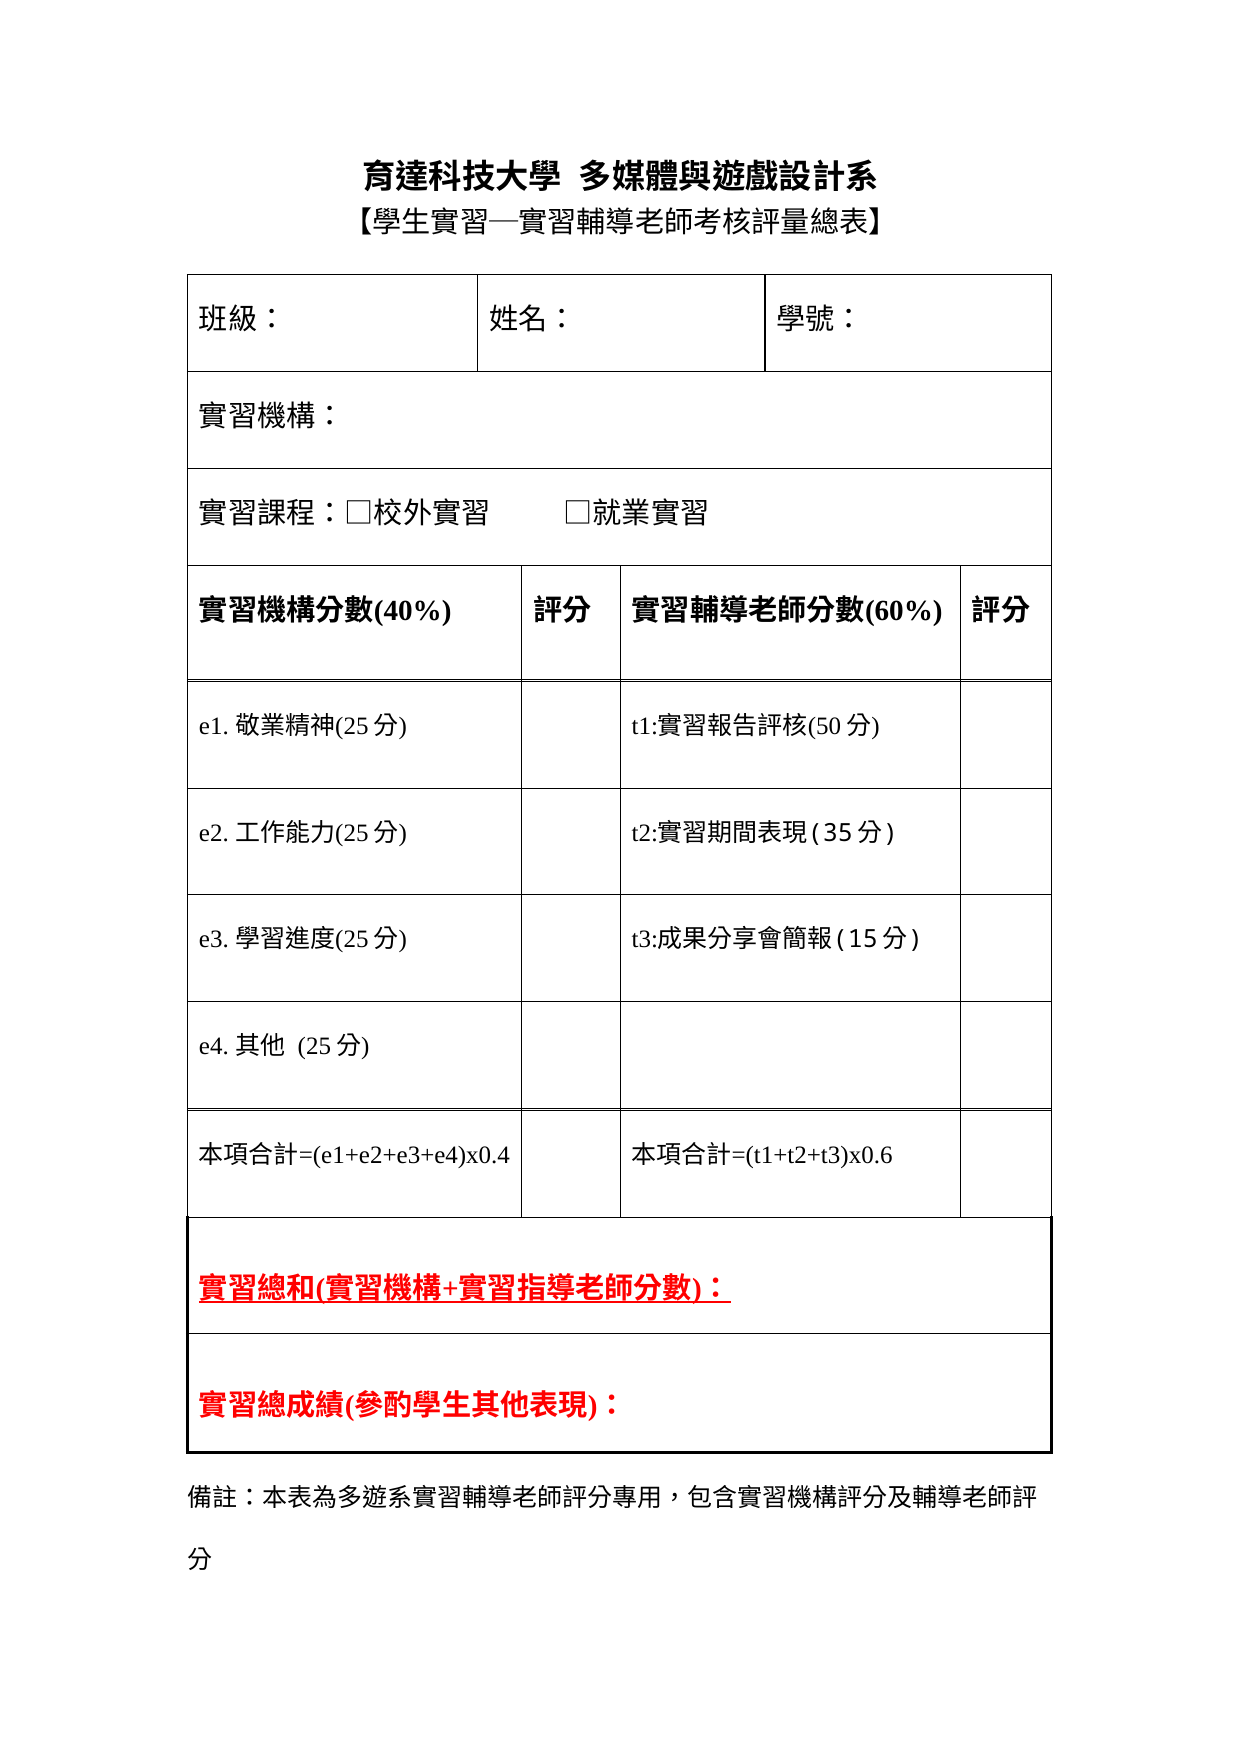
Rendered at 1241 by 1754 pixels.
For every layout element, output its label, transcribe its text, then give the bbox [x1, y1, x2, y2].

table_cell 評分 [522, 566, 620, 679]
table_cell 實習機構分數(40%) [188, 566, 521, 679]
table_cell 評分 [961, 566, 1051, 679]
table_cell e1. 敬業精神(25分) [188, 682, 521, 788]
table_cell [961, 895, 1051, 1001]
table_cell [522, 895, 620, 1001]
table_cell [621, 1002, 960, 1108]
table_cell [961, 789, 1051, 894]
table_cell 本項合計=(e1+e2+e3+e4)x0.4 [188, 1111, 521, 1216]
table_header 學號： [766, 275, 1051, 371]
table_cell 實習課程：□校外實習 □就業實習 [188, 469, 1051, 565]
table_cell 實習機構： [188, 372, 1051, 468]
table_cell e4. 其他 (25分) [188, 1002, 521, 1108]
table_cell [961, 682, 1051, 788]
table_cell [961, 1002, 1051, 1108]
table_cell t2:實習期間表現(35分) [621, 789, 960, 894]
table_cell [961, 1111, 1051, 1216]
table_header 班級： [188, 275, 477, 371]
table_header 姓名： [478, 275, 764, 371]
table_cell 實習輔導老師分數(60%) [621, 566, 960, 679]
table_cell [522, 1002, 620, 1108]
text 備註：本表為多遊系實習輔導老師評分專用，包含實習機構評分及輔導老師評分 [187, 1454, 1053, 1579]
table_cell e2. 工作能力(25分) [188, 789, 521, 894]
table_cell 本項合計=(t1+t2+t3)x0.6 [621, 1111, 960, 1216]
table_cell e3. 學習進度(25分) [188, 895, 521, 1001]
table_cell t1:實習報告評核(50分) [621, 682, 960, 788]
table_cell [522, 682, 620, 788]
text 育達科技大學 多媒體與遊戲設計系 [187, 150, 1053, 198]
text 【學生實習─實習輔導老師考核評量總表】 [187, 198, 1053, 241]
table_cell 實習總成績(參酌學生其他表現)： [189, 1334, 1050, 1451]
table_cell 實習總和(實習機構+實習指導老師分數)： [189, 1218, 1050, 1333]
table_cell [522, 1111, 620, 1216]
table_cell [522, 789, 620, 894]
table_cell t3:成果分享會簡報(15分) [621, 895, 960, 1001]
